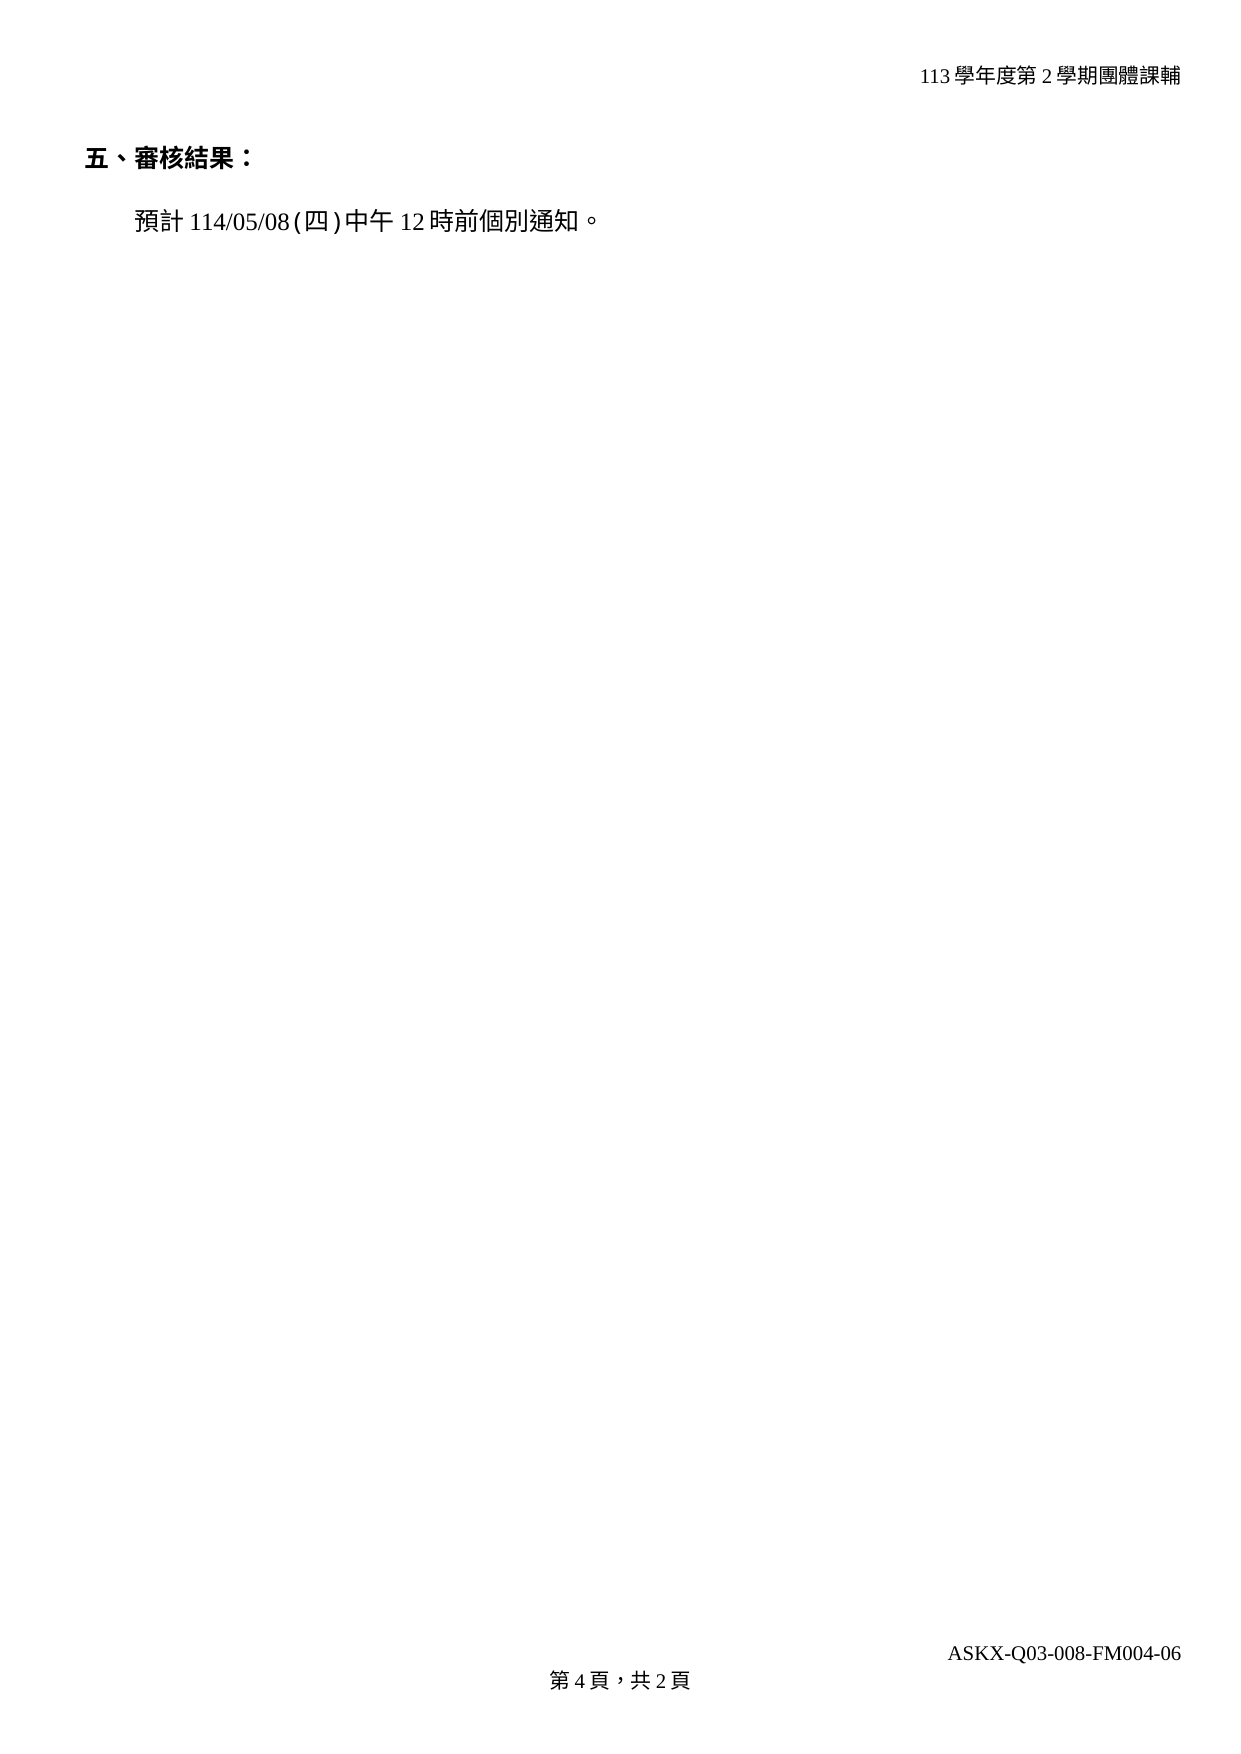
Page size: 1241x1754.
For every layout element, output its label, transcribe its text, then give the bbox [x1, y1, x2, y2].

text 五、審核結果： [84, 115, 1181, 177]
text 預計114/05/08(四)中午12時前個別通知。 [134, 177, 1181, 240]
